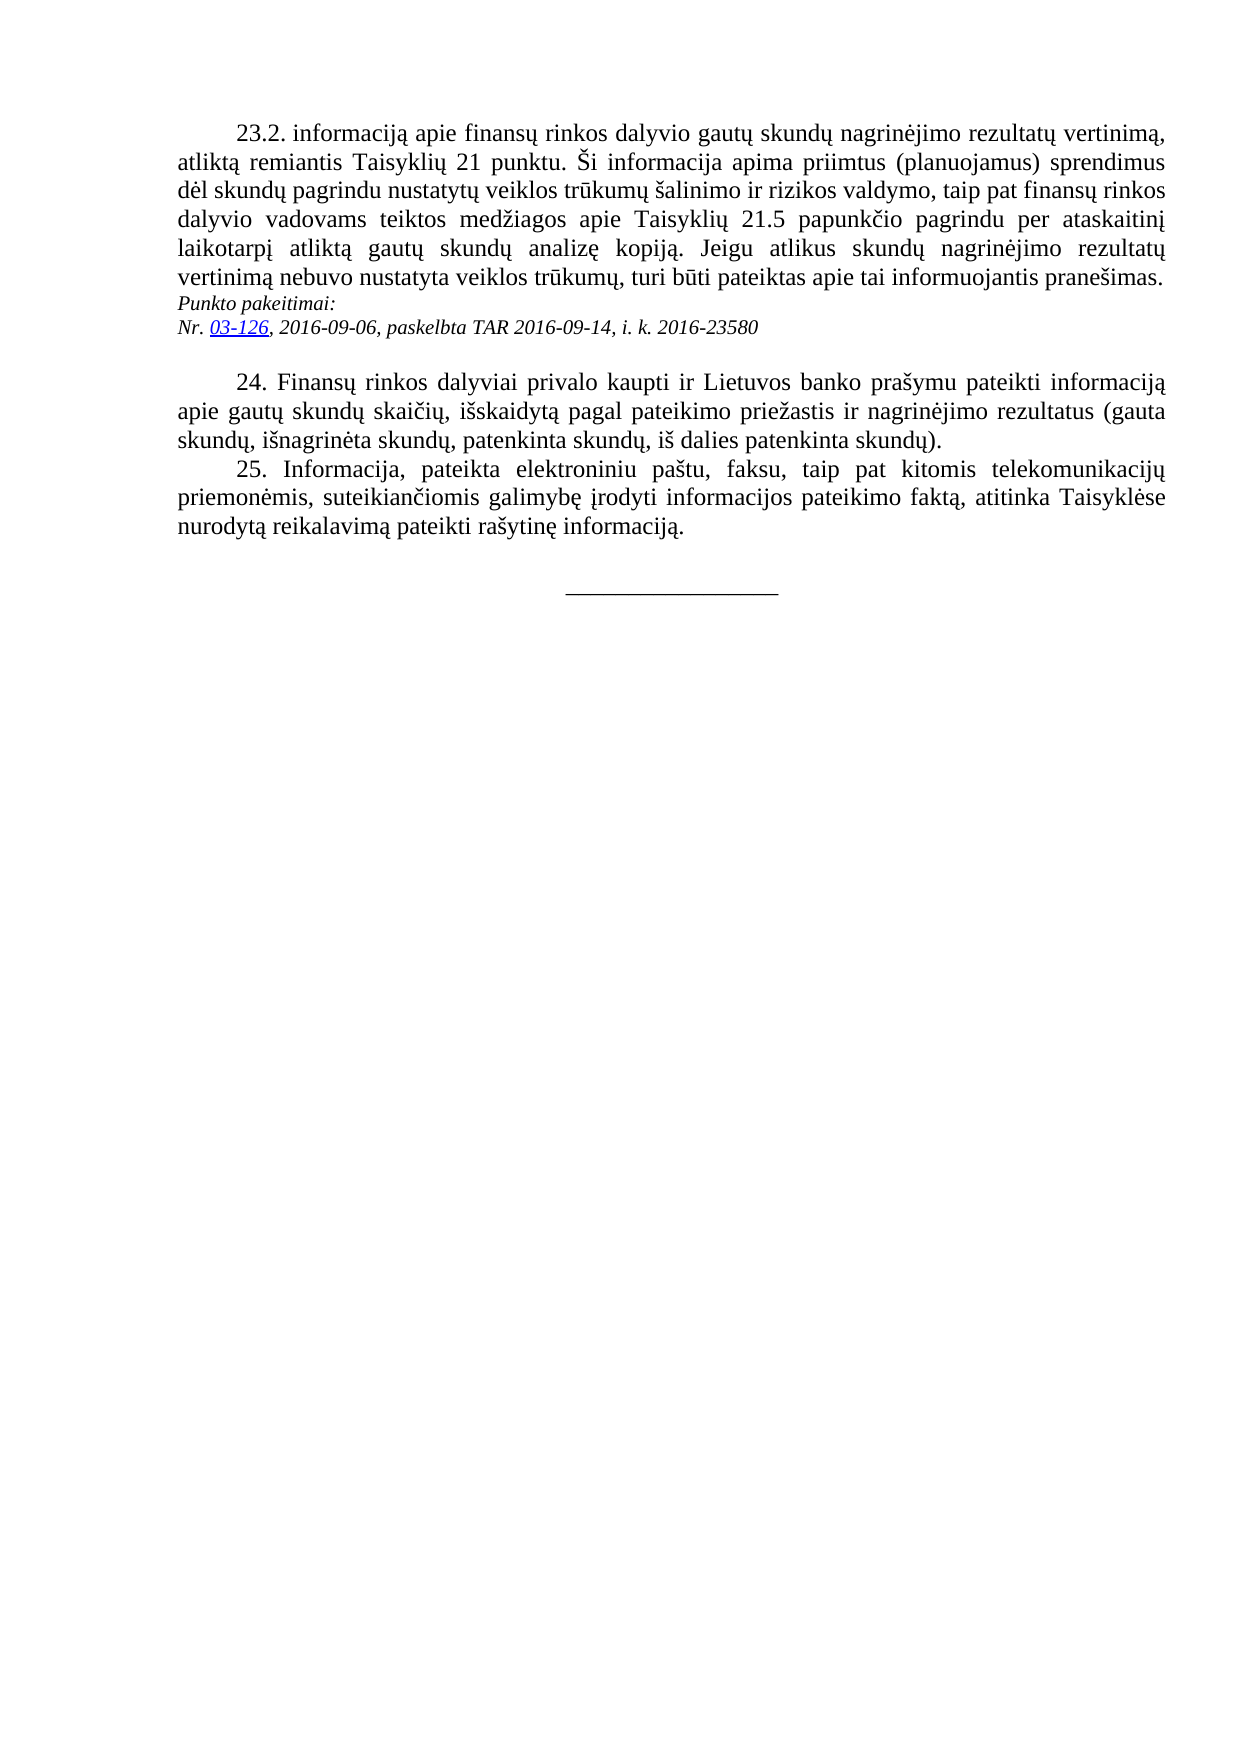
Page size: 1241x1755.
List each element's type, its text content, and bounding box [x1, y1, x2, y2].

text Nr. 03-126, 2016-09-06, paskelbta TAR 2016-09-14, i. k. 2016-23580 [177, 315, 1166, 339]
text 25. Informacija, pateikta elektroniniu paštu, faksu, taip pat kitomis telekomunikacijų priemonėmis, suteikiančiomis galimybę įrodyti informacijos pateikimo faktą, atitinka Taisyklėse nurodytą reikalavimą pateikti rašytinę informaciją. [177, 454, 1166, 540]
text 24. Finansų rinkos dalyviai privalo kaupti ir Lietuvos banko prašymu pateikti informaciją apie gautų skundų skaičių, išskaidytą pagal pateikimo priežastis ir nagrinėjimo rezultatus (gauta skundų, išnagrinėta skundų, patenkinta skundų, iš dalies patenkinta skundų). [177, 367, 1166, 454]
text _________________ [177, 569, 1166, 597]
text Punkto pakeitimai: [177, 291, 1166, 315]
text 23.2. informaciją apie finansų rinkos dalyvio gautų skundų nagrinėjimo rezultatų vertinimą, atliktą remiantis Taisyklių 21 punktu. Ši informacija apima priimtus (planuojamus) sprendimus dėl skundų pagrindu nustatytų veiklos trūkumų šalinimo ir rizikos valdymo, taip pat finansų rinkos dalyvio vadovams teiktos medžiagos apie Taisyklių 21.5 papunkčio pagrindu per ataskaitinį laikotarpį atliktą gautų skundų analizę kopiją. Jeigu atlikus skundų nagrinėjimo rezultatų vertinimą nebuvo nustatyta veiklos trūkumų, turi būti pateiktas apie tai informuojantis pranešimas. [177, 118, 1166, 291]
